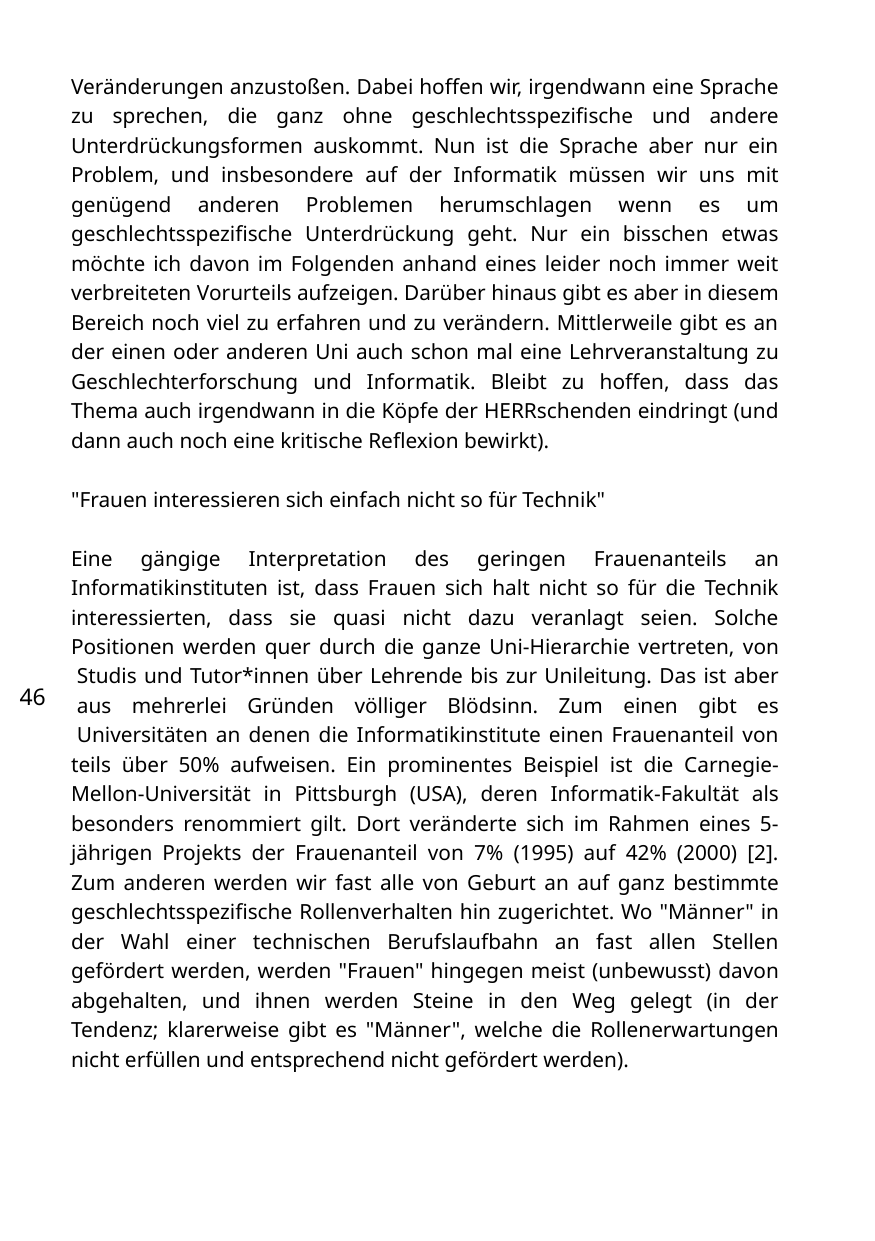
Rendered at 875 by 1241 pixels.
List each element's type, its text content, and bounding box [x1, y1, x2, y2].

text "Frauen interessieren sich einfach nicht so für Technik" [71, 483, 779, 513]
text Veränderungen anzustoßen. Dabei hoffen wir, irgendwann eine Sprache zu sprechen, die ganz ohne geschlechtsspezifische und andere Unterdrückungsformen auskommt. Nun ist die Sprache aber nur ein Problem, und insbesondere auf der Informatik müssen wir uns mit genügend anderen Problemen herumschlagen wenn es um geschlechtsspezifische Unterdrückung geht. Nur ein bisschen etwas möchte ich davon im Folgenden anhand eines leider noch immer weit verbreiteten Vorurteils aufzeigen. Darüber hinaus gibt es aber in diesem Bereich noch viel zu erfahren und zu verändern. Mittlerweile gibt es an der einen oder anderen Uni auch schon mal eine Lehrveranstaltung zu Geschlechterforschung und Informatik. Bleibt zu hoffen, dass das Thema auch irgendwann in die Köpfe der HERRschenden eindringt (und dann auch noch eine kritische Reflexion bewirkt). [71, 71, 779, 454]
text Eine gängige Interpretation des geringen Frauenanteils an Informatikinstituten ist, dass Frauen sich halt nicht so für die Technik interessierten, dass sie quasi nicht dazu veranlagt seien. Solche Positionen werden quer durch die ganze Uni-Hierarchie vertreten, von Studis und Tutor*innen über Lehrende bis zur Unileitung. Das ist aber aus mehrerlei Gründen völliger Blödsinn. Zum einen gibt es Universitäten an denen die Informatikinstitute einen Frauenanteil von teils über 50% aufweisen. Ein prominentes Beispiel ist die Carnegie-Mellon-Universität in Pittsburgh (USA), deren Informatik-Fakultät als besonders renommiert gilt. Dort veränderte sich im Rahmen eines 5-jährigen Projekts der Frauenanteil von 7% (1995) auf 42% (2000) [2]. Zum anderen werden wir fast alle von Geburt an auf ganz bestimmte geschlechtsspezifische Rollenverhalten hin zugerichtet. Wo "Männer" in der Wahl einer technischen Berufslaufbahn an fast allen Stellen gefördert werden, werden "Frauen" hingegen meist (unbewusst) davon abgehalten, und ihnen werden Steine in den Weg gelegt (in der Tendenz; klarerweise gibt es "Männer", welche die Rollenerwartungen nicht erfüllen und entsprechend nicht gefördert werden). [71, 542, 779, 1073]
